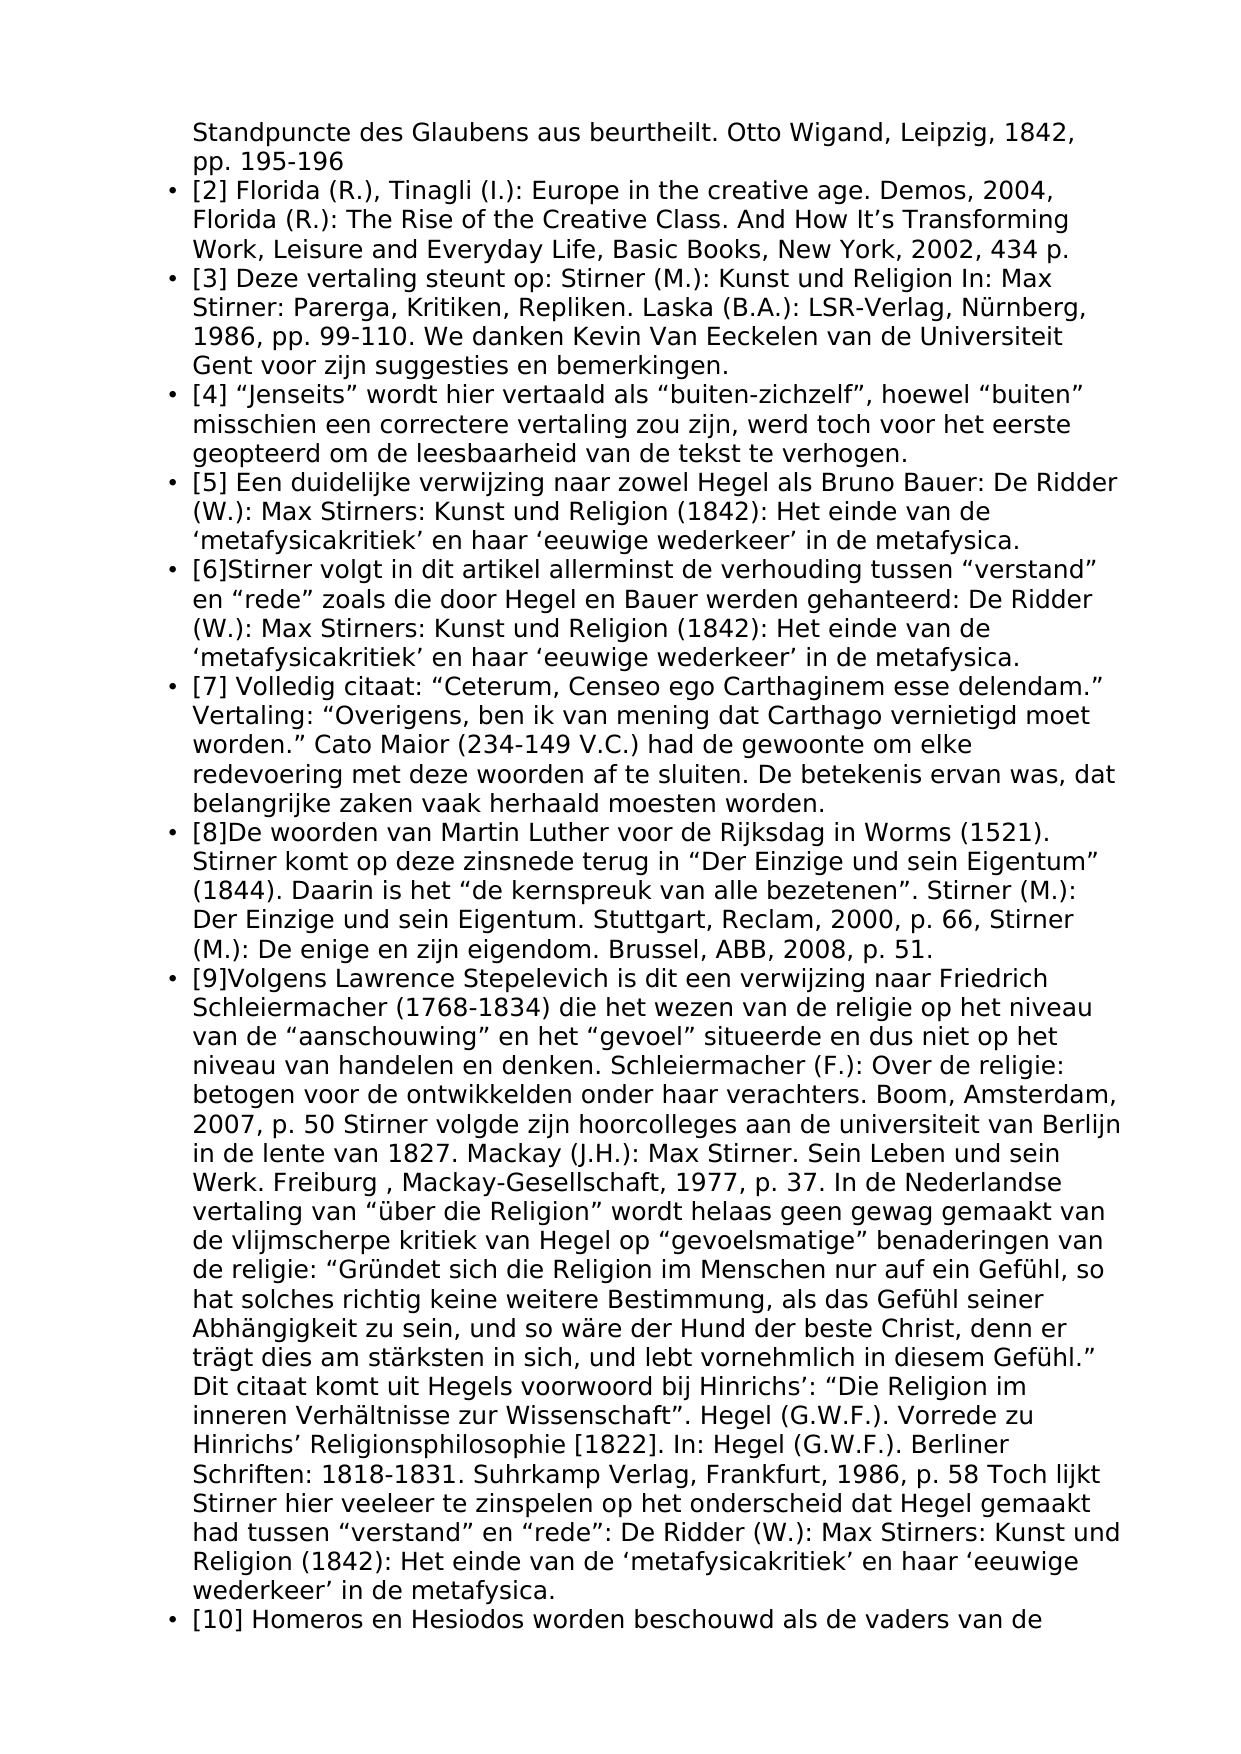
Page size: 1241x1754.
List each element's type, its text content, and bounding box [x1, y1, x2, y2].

list [6]Stirner volgt in dit artikel allerminst de verhouding tussen “verstand” en “rede” zoals die door Hegel en Bauer werden gehanteerd: De Ridder (W.): Max Stirners: Kunst und Religion (1842): Het einde van de ‘metafysicakritiek’ en haar ‘eeuwige wederkeer’ in de metafysica. [177, 556, 1122, 672]
list Standpuncte des Glaubens aus beurtheilt. Otto Wigand, Leipzig, 1842, pp. 195-196 [177, 118, 1122, 176]
list [8]De woorden van Martin Luther voor de Rijksdag in Worms (1521). Stirner komt op deze zinsnede terug in “Der Einzige und sein Eigentum” (1844). Daarin is het “de kernspreuk van alle bezetenen”. Stirner (M.): Der Einzige und sein Eigentum. Stuttgart, Reclam, 2000, p. 66, Stirner (M.): De enige en zijn eigendom. Brussel, ABB, 2008, p. 51. [177, 818, 1122, 964]
list [10] Homeros en Hesiodos worden beschouwd als de vaders van de [177, 1606, 1122, 1635]
list [3] Deze vertaling steunt op: Stirner (M.): Kunst und Religion In: Max Stirner: Parerga, Kritiken, Repliken. Laska (B.A.): LSR-Verlag, Nürnberg, 1986, pp. 99-110. We danken Kevin Van Eeckelen van de Universiteit Gent voor zijn suggesties en bemerkingen. [177, 264, 1122, 381]
list [5] Een duidelijke verwijzing naar zowel Hegel als Bruno Bauer: De Ridder (W.): Max Stirners: Kunst und Religion (1842): Het einde van de ‘metafysicakritiek’ en haar ‘eeuwige wederkeer’ in de metafysica. [177, 468, 1122, 556]
list [4] “Jenseits” wordt hier vertaald als “buiten-zichzelf”, hoewel “buiten” misschien een correctere vertaling zou zijn, werd toch voor het eerste geopteerd om de leesbaarheid van de tekst te verhogen. [177, 381, 1122, 468]
list [7] Volledig citaat: “Ceterum, Censeo ego Carthaginem esse delendam.” Vertaling: “Overigens, ben ik van mening dat Carthago vernietigd moet worden.” Cato Maior (234-149 V.C.) had de gewoonte om elke redevoering met deze woorden af te sluiten. De betekenis ervan was, dat belangrijke zaken vaak herhaald moesten worden. [177, 672, 1122, 818]
list [2] Florida (R.), Tinagli (I.): Europe in the creative age. Demos, 2004, Florida (R.): The Rise of the Creative Class. And How It’s Transforming Work, Leisure and Everyday Life, Basic Books, New York, 2002, 434 p. [177, 176, 1122, 264]
list [9]Volgens Lawrence Stepelevich is dit een verwijzing naar Friedrich Schleiermacher (1768-1834) die het wezen van de religie op het niveau van de “aanschouwing” en het “gevoel” situeerde en dus niet op het niveau van handelen en denken. Schleiermacher (F.): Over de religie: betogen voor de ontwikkelden onder haar verachters. Boom, Amsterdam, 2007, p. 50 Stirner volgde zijn hoorcolleges aan de universiteit van Berlijn in de lente van 1827. Mackay (J.H.): Max Stirner. Sein Leben und sein Werk. Freiburg , Mackay-Gesellschaft, 1977, p. 37. In de Nederlandse vertaling van “über die Religion” wordt helaas geen gewag gemaakt van de vlijmscherpe kritiek van Hegel op “gevoelsmatige” benaderingen van de religie: “Gründet sich die Religion im Menschen nur auf ein Gefühl, so hat solches richtig keine weitere Bestimmung, als das Gefühl seiner Abhängigkeit zu sein, und so wäre der Hund der beste Christ, denn er trägt dies am stärksten in sich, und lebt vornehmlich in diesem Gefühl.” Dit citaat komt uit Hegels voorwoord bij Hinrichs’: “Die Religion im inneren Verhältnisse zur Wissenschaft”. Hegel (G.W.F.). Vorrede zu Hinrichs’ Religionsphilosophie [1822]. In: Hegel (G.W.F.). Berliner Schriften: 1818-1831. Suhrkamp Verlag, Frankfurt, 1986, p. 58 Toch lijkt Stirner hier veeleer te zinspelen op het onderscheid dat Hegel gemaakt had tussen “verstand” en “rede”: De Ridder (W.): Max Stirners: Kunst und Religion (1842): Het einde van de ‘metafysicakritiek’ en haar ‘eeuwige wederkeer’ in de metafysica. [177, 964, 1122, 1606]
